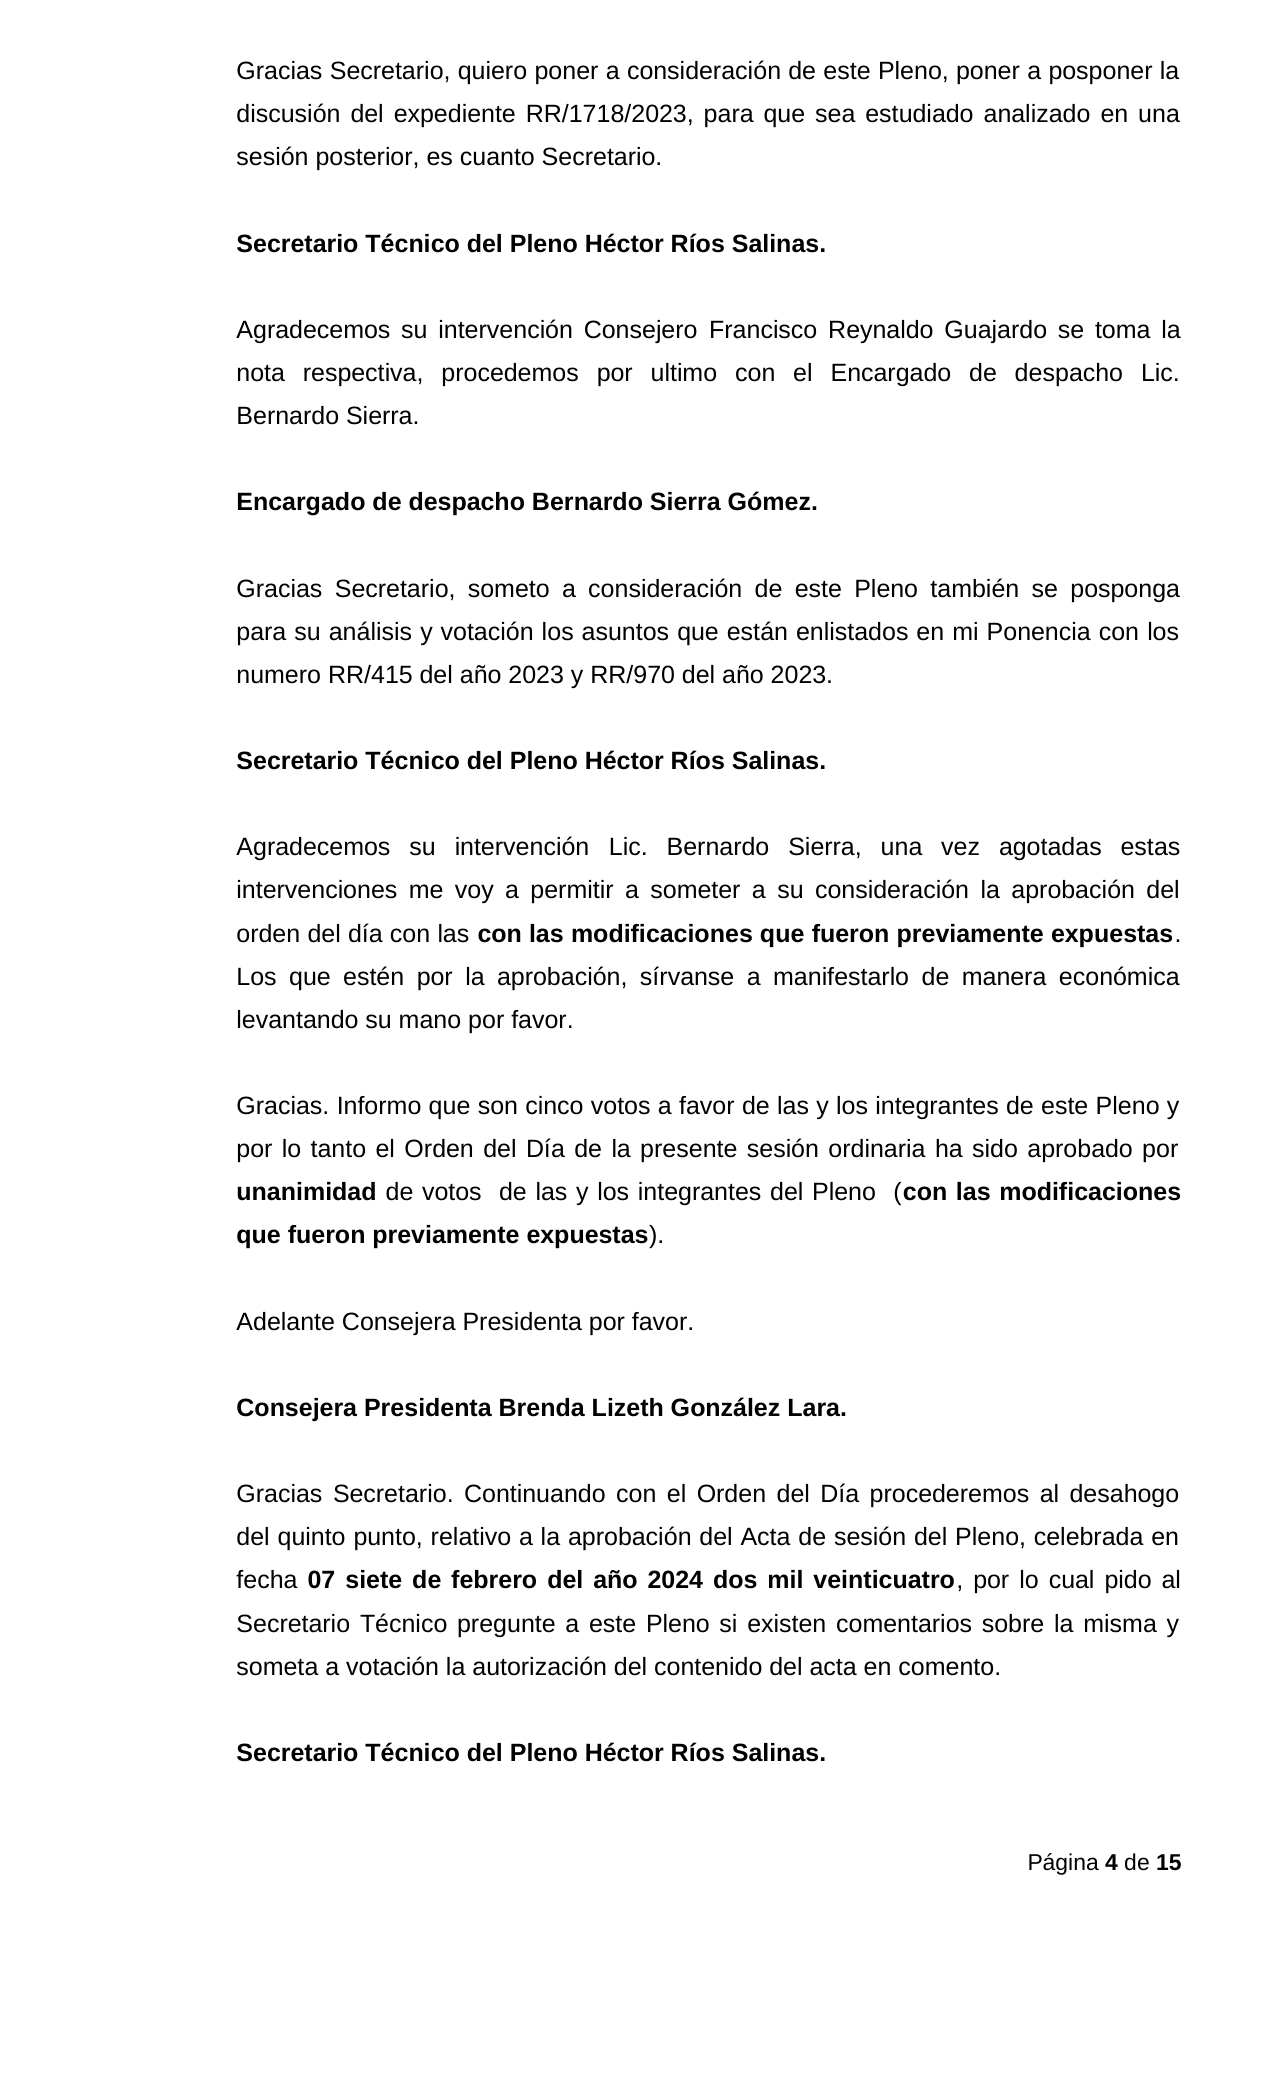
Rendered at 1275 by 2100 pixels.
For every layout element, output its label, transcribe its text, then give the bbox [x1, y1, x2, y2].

text Agradecemos su intervención Lic. Bernardo Sierra, una vez agotadas estas intervenciones me voy a permitir a someter a su consideración la aprobación del orden del día con las con las modificaciones que fueron previamente expuestas. Los que estén por la aprobación, sírvanse a manifestarlo de manera económica levantando su mano por favor. [236, 832, 1181, 1034]
text Encargado de despacho Bernardo Sierra Gómez. [236, 487, 1181, 516]
text Secretario Técnico del Pleno Héctor Ríos Salinas. [236, 229, 1181, 257]
text Secretario Técnico del Pleno Héctor Ríos Salinas. [236, 1738, 1181, 1767]
text Gracias Secretario. Continuando con el Orden del Día procederemos al desahogo del quinto punto, relativo a la aprobación del Acta de sesión del Pleno, celebrada en fecha 07 siete de febrero del año 2024 dos mil veinticuatro, por lo cual pido al Secretario Técnico pregunte a este Pleno si existen comentarios sobre la misma y someta a votación la autorización del contenido del acta en comento. [236, 1479, 1181, 1681]
text Gracias Secretario, someto a consideración de este Pleno también se posponga para su análisis y votación los asuntos que están enlistados en mi Ponencia con los numero RR/415 del año 2023 y RR/970 del año 2023. [236, 574, 1181, 689]
text Gracias Secretario, quiero poner a consideración de este Pleno, poner a posponer la discusión del expediente RR/1718/2023, para que sea estudiado analizado en una sesión posterior, es cuanto Secretario. [236, 56, 1181, 171]
text Secretario Técnico del Pleno Héctor Ríos Salinas. [236, 746, 1181, 775]
text Adelante Consejera Presidenta por favor. [236, 1307, 1181, 1336]
text Gracias. Informo que son cinco votos a favor de las y los integrantes de este Pleno y por lo tanto el Orden del Día de la presente sesión ordinaria ha sido aprobado por unanimidad de votos de las y los integrantes del Pleno (con las modificaciones que fueron previamente expuestas). [236, 1091, 1181, 1249]
text Consejera Presidenta Brenda Lizeth González Lara. [236, 1393, 1181, 1422]
text Agradecemos su intervención Consejero Francisco Reynaldo Guajardo se toma la nota respectiva, procedemos por ultimo con el Encargado de despacho Lic. Bernardo Sierra. [236, 315, 1181, 430]
